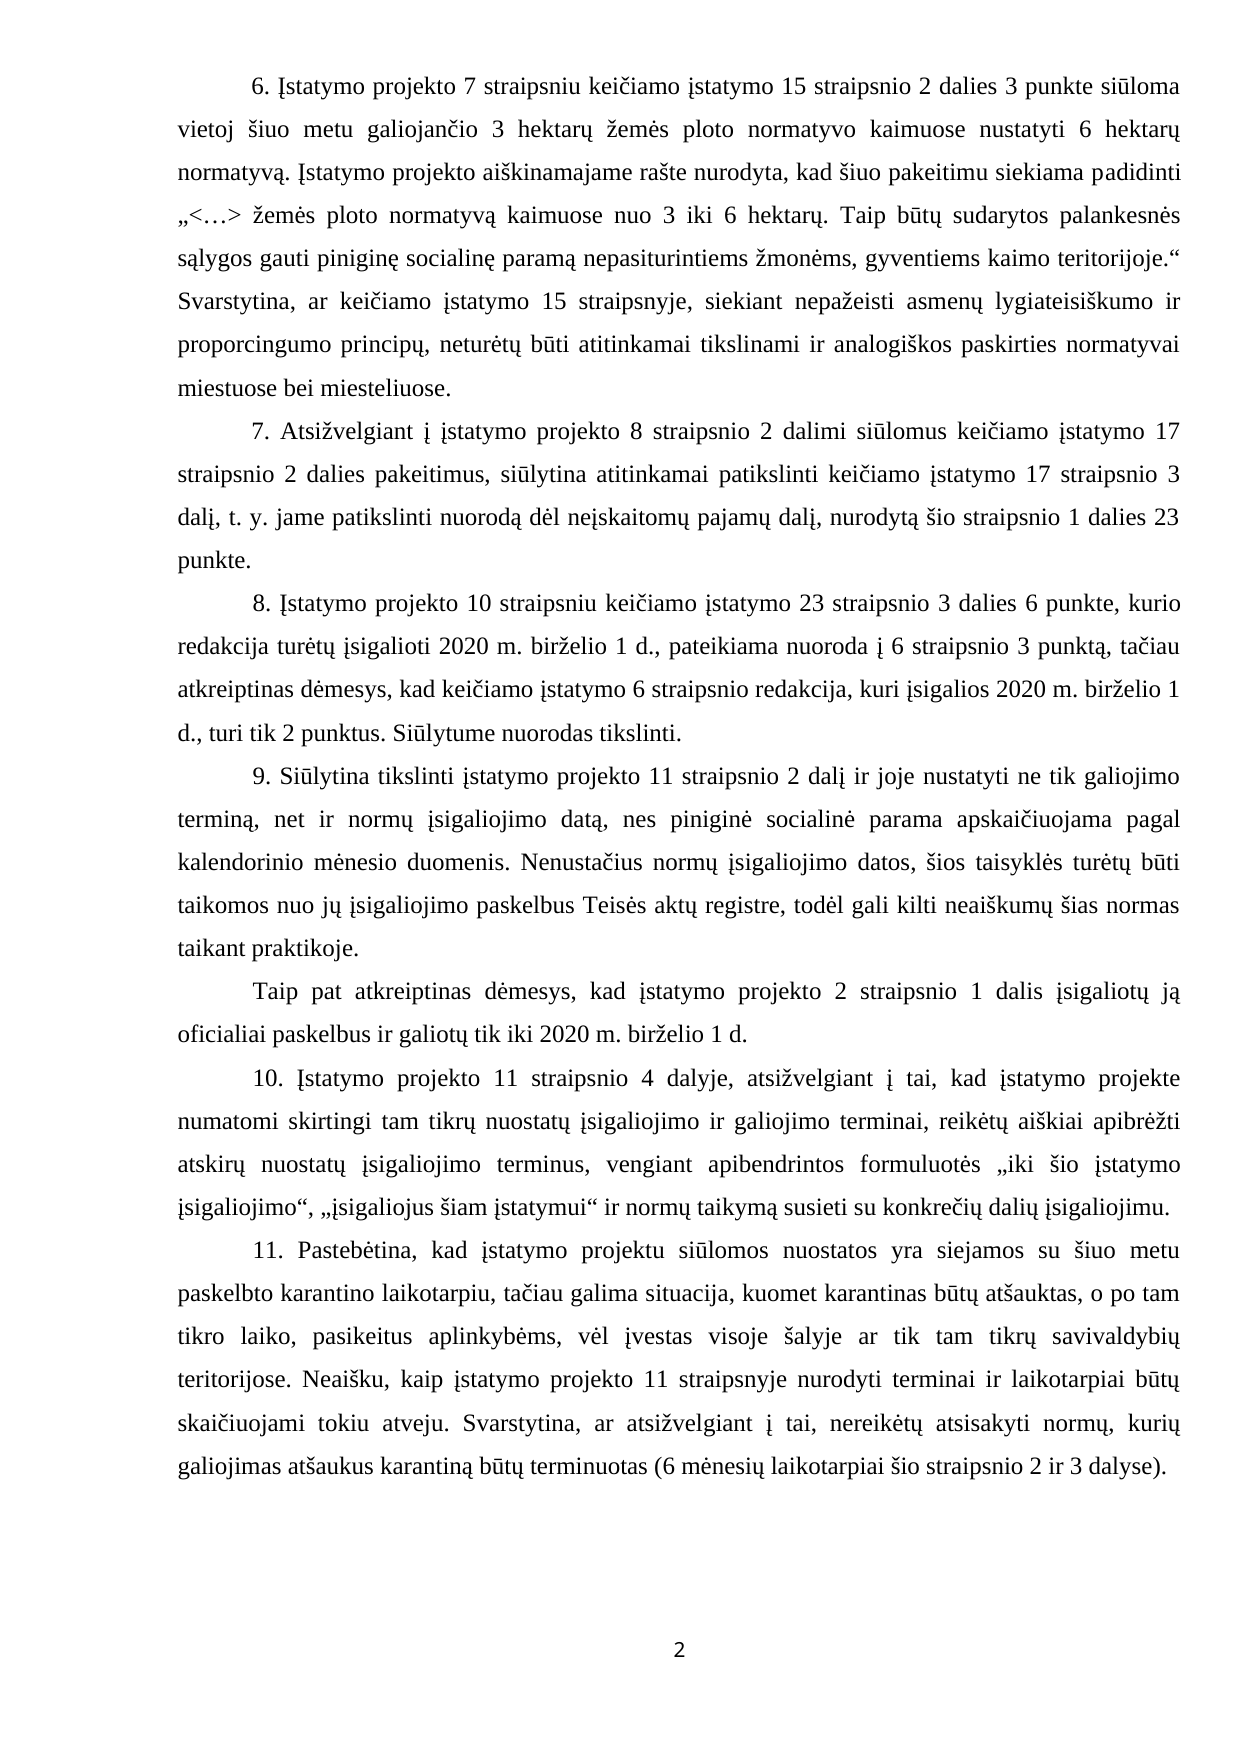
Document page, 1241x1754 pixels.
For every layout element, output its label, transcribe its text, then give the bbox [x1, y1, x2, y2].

text 10. Įstatymo projekto 11 straipsnio 4 dalyje, atsižvelgiant į tai, kad įstatymo projekte numatomi skirtingi tam tikrų nuostatų įsigaliojimo ir galiojimo terminai, reikėtų aiškiai apibrėžti atskirų nuostatų įsigaliojimo terminus, vengiant apibendrintos formuluotės „iki šio įstatymo įsigaliojimo“, „įsigaliojus šiam įstatymui“ ir normų taikymą susieti su konkrečių dalių įsigaliojimu. [177, 1063, 1181, 1221]
text 8. Įstatymo projekto 10 straipsniu keičiamo įstatymo 23 straipsnio 3 dalies 6 punkte, kurio redakcija turėtų įsigalioti 2020 m. birželio 1 d., pateikiama nuoroda į 6 straipsnio 3 punktą, tačiau atkreiptinas dėmesys, kad keičiamo įstatymo 6 straipsnio redakcija, kuri įsigalios 2020 m. birželio 1 d., turi tik 2 punktus. Siūlytume nuorodas tikslinti. [177, 588, 1181, 746]
text 9. Siūlytina tikslinti įstatymo projekto 11 straipsnio 2 dalį ir joje nustatyti ne tik galiojimo terminą, net ir normų įsigaliojimo datą, nes piniginė socialinė parama apskaičiuojama pagal kalendorinio mėnesio duomenis. Nenustačius normų įsigaliojimo datos, šios taisyklės turėtų būti taikomos nuo jų įsigaliojimo paskelbus Teisės aktų registre, todėl gali kilti neaiškumų šias normas taikant praktikoje. [177, 761, 1181, 962]
text Taip pat atkreiptinas dėmesys, kad įstatymo projekto 2 straipsnio 1 dalis įsigaliotų ją oficialiai paskelbus ir galiotų tik iki 2020 m. birželio 1 d. [177, 976, 1181, 1048]
text 11. Pastebėtina, kad įstatymo projektu siūlomos nuostatos yra siejamos su šiuo metu paskelbto karantino laikotarpiu, tačiau galima situacija, kuomet karantinas būtų atšauktas, o po tam tikro laiko, pasikeitus aplinkybėms, vėl įvestas visoje šalyje ar tik tam tikrų savivaldybių teritorijose. Neaišku, kaip įstatymo projekto 11 straipsnyje nurodyti terminai ir laikotarpiai būtų skaičiuojami tokiu atveju. Svarstytina, ar atsižvelgiant į tai, nereikėtų atsisakyti normų, kurių galiojimas atšaukus karantiną būtų terminuotas (6 mėnesių laikotarpiai šio straipsnio 2 ir 3 dalyse). [177, 1235, 1181, 1479]
text 6. Įstatymo projekto 7 straipsniu keičiamo įstatymo 15 straipsnio 2 dalies 3 punkte siūloma vietoj šiuo metu galiojančio 3 hektarų žemės ploto normatyvo kaimuose nustatyti 6 hektarų normatyvą. Įstatymo projekto aiškinamajame rašte nurodyta, kad šiuo pakeitimu siekiama padidinti „<…> žemės ploto normatyvą kaimuose nuo 3 iki 6 hektarų. Taip būtų sudarytos palankesnės sąlygos gauti piniginę socialinę paramą nepasiturintiems žmonėms, gyventiems kaimo teritorijoje.“ Svarstytina, ar keičiamo įstatymo 15 straipsnyje, siekiant nepažeisti asmenų lygiateisiškumo ir proporcingumo principų, neturėtų būti atitinkamai tikslinami ir analogiškos paskirties normatyvai miestuose bei miesteliuose. [177, 71, 1181, 401]
text 7. Atsižvelgiant į įstatymo projekto 8 straipsnio 2 dalimi siūlomus keičiamo įstatymo 17 straipsnio 2 dalies pakeitimus, siūlytina atitinkamai patikslinti keičiamo įstatymo 17 straipsnio 3 dalį, t. y. jame patikslinti nuorodą dėl neįskaitomų pajamų dalį, nurodytą šio straipsnio 1 dalies 23 punkte. [177, 416, 1181, 574]
